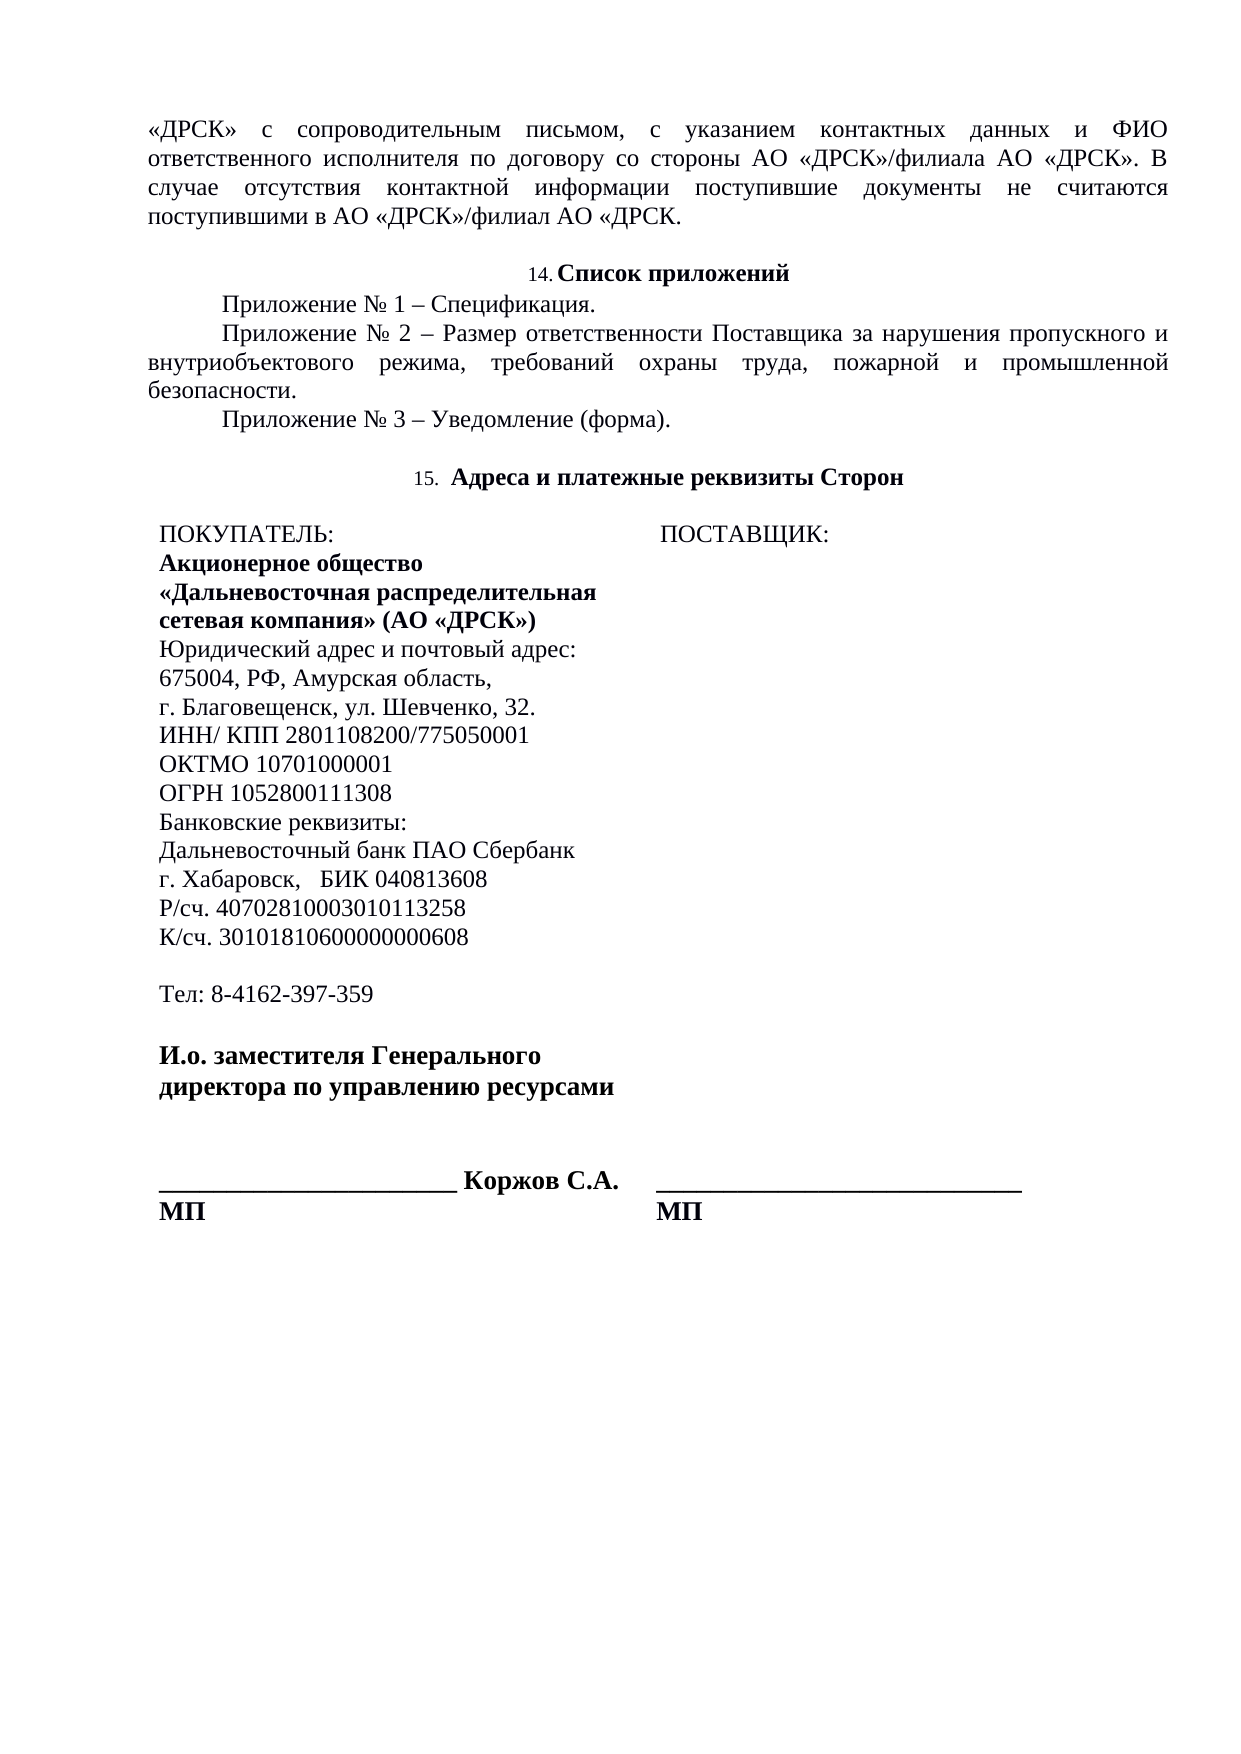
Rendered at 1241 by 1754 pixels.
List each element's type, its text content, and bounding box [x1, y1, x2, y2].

text Приложение № 2 – Размер ответственности Поставщика за нарушения пропускного и внутриобъектового режима, требований охраны труда, пожарной и промышленной безопасности. [148, 318, 1169, 404]
text «ДРСК» с сопроводительным письмом, с указанием контактных данных и ФИО ответственного исполнителя по договору со стороны АО «ДРСК»/филиала АО «ДРСК». В случае отсутствия контактной информации поступившие документы не считаются поступившими в АО «ДРСК»/филиал АО «ДРСК. [148, 114, 1169, 229]
list Адреса и платежные реквизиты Сторон [148, 462, 1169, 491]
text Приложение № 3 – Уведомление (форма). [148, 404, 1169, 433]
text Приложение № 1 – Спецификация. [148, 289, 1169, 318]
table_cell И.о. заместителя Генерального директора по управлению ресурсами ______________________ Коржов С.А. МП [148, 1008, 645, 1226]
table_header ПОКУПАТЕЛЬ: [148, 519, 648, 548]
table_cell ___________________________ МП [645, 1008, 1178, 1226]
table_header ПОСТАВЩИК: [649, 519, 1178, 548]
list Список приложений [148, 258, 1169, 287]
table_cell [645, 548, 1178, 1008]
table_cell Акционерное общество «Дальневосточная распределительная сетевая компания» (АО «ДРСК») Юридический адрес и почтовый адрес: 675004, РФ, Амурская область, г. Благовещенск, ул. Шевченко, 32. ИНН/ КПП 2801108200/775050001 ОКТМО 10701000001 ОГРН 1052800111308 Банковские реквизиты: Дальневосточный банк ПАО Сбербанк г. Хабаровск, БИК 040813608 Р/сч. 40702810003010113258 К/сч. 30101810600000000608 Тел: 8-4162-397-359 [148, 548, 645, 1008]
